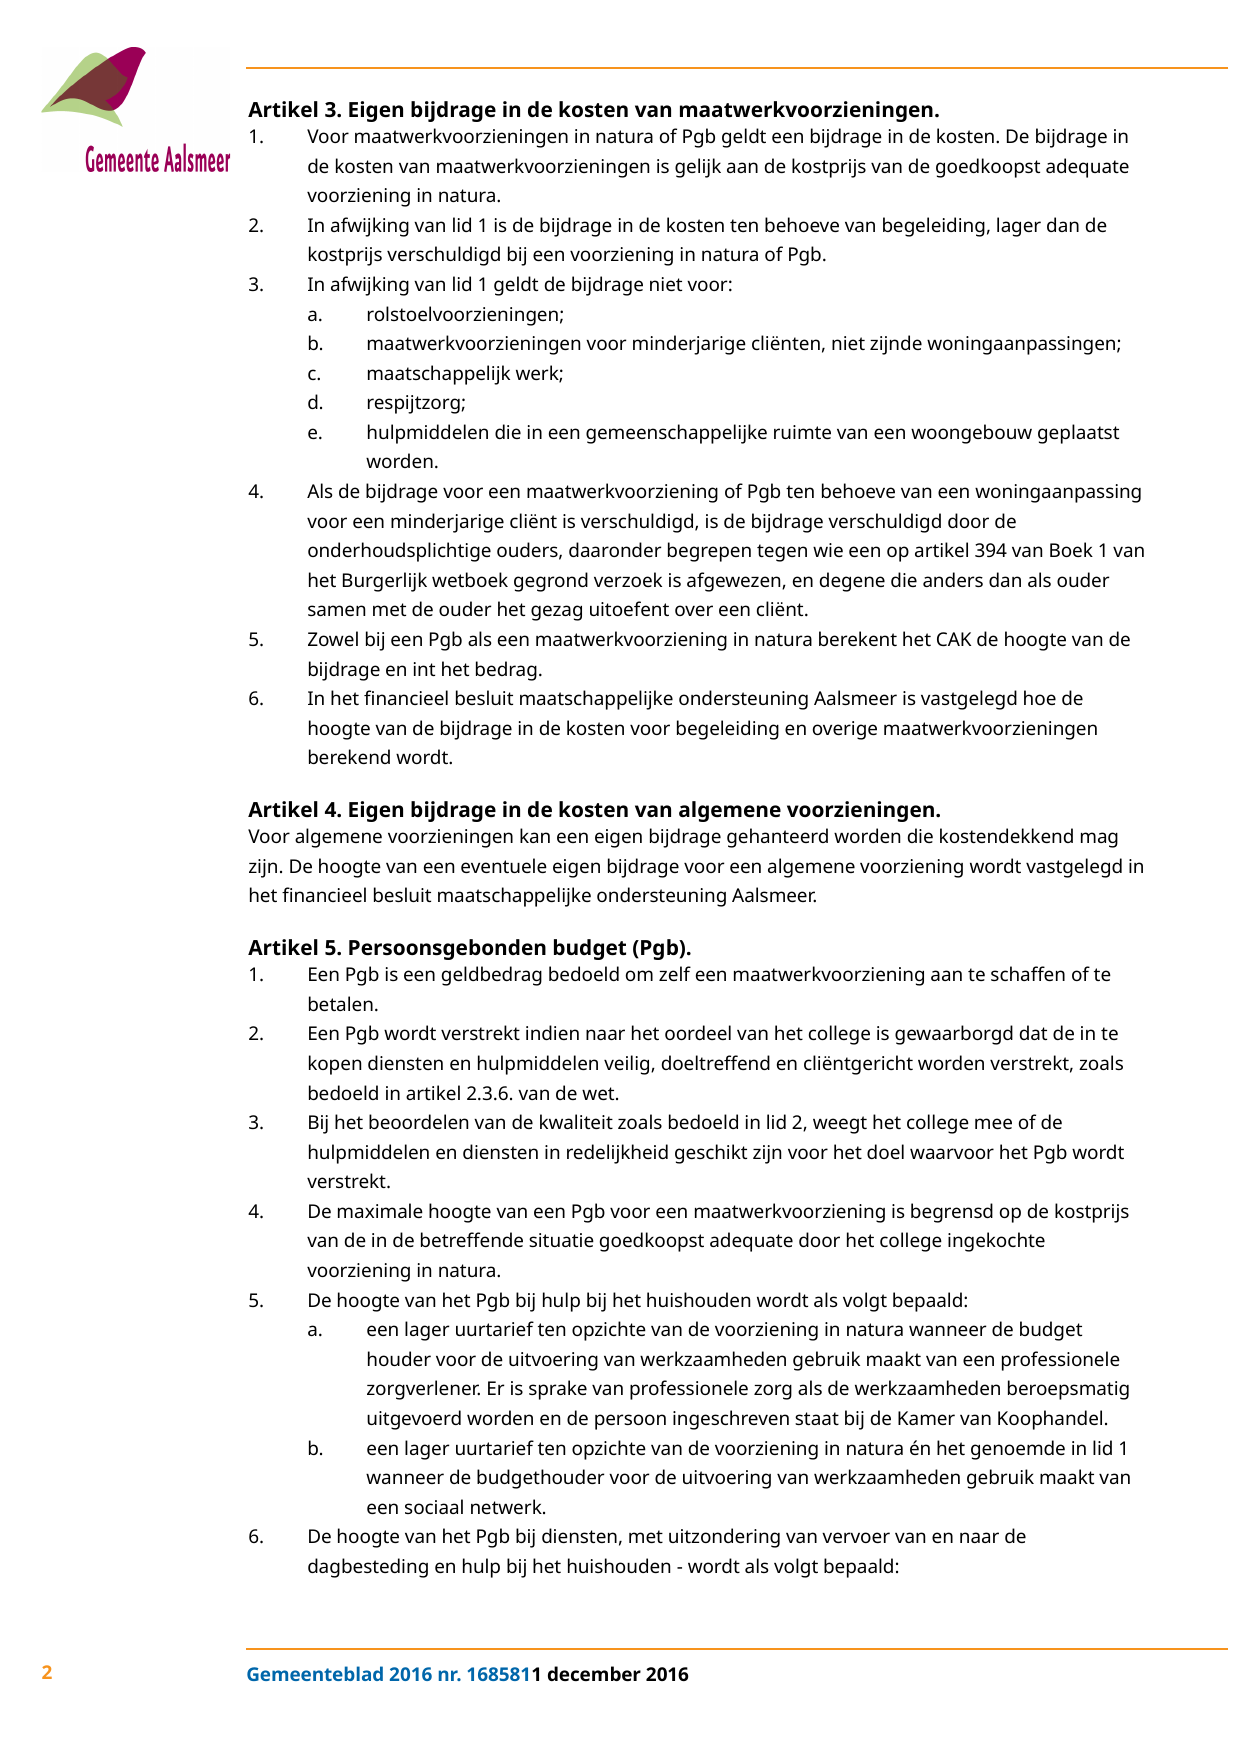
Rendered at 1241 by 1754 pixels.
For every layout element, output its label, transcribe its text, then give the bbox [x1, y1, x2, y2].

picture [41, 47, 231, 172]
list De hoogte van het Pgb bij diensten, met uitzondering van vervoer van en naar de dagbesteding en hulp bij het huishouden - wordt als volgt bepaald: [248, 1523, 1152, 1579]
list Bij het beoordelen van de kwaliteit zoals bedoeld in lid 2, weegt het college mee of de hulpmiddelen en diensten in redelijkheid geschikt zijn voor het doel waarvoor het Pgb wordt verstrekt. [248, 1109, 1152, 1194]
list In afwijking van lid 1 geldt de bijdrage niet voor: [248, 271, 1152, 297]
list een lager uurtarief ten opzichte van de voorziening in natura én het genoemde in lid 1 wanneer de budgethouder voor de uitvoering van werkzaamheden gebruik maakt van een sociaal netwerk. [307, 1435, 1152, 1519]
list een lager uurtarief ten opzichte van de voorziening in natura wanneer de budget houder voor de uitvoering van werkzaamheden gebruik maakt van een professionele zorgverlener. Er is sprake van professionele zorg als de werkzaamheden beroepsmatig uitgevoerd worden en de persoon ingeschreven staat bij de Kamer van Koophandel. [307, 1316, 1152, 1431]
list maatwerkvoorzieningen voor minderjarige cliënten, niet zijnde woningaanpassingen; [307, 330, 1152, 356]
list In afwijking van lid 1 is de bijdrage in de kosten ten behoeve van begeleiding, lager dan de kostprijs verschuldigd bij een voorziening in natura of Pgb. [248, 212, 1152, 267]
list Een Pgb wordt verstrekt indien naar het oordeel van het college is gewaarborgd dat de in te kopen diensten en hulpmiddelen veilig, doeltreffend en cliëntgericht worden verstrekt, zoals bedoeld in artikel 2.3.6. van de wet. [248, 1021, 1152, 1105]
text Artikel 4. Eigen bijdrage in de kosten van algemene voorzieningen. [248, 795, 1152, 823]
list maatschappelijk werk; [307, 360, 1152, 386]
list Als de bijdrage voor een maatwerkvoorziening of Pgb ten behoeve van een woningaanpassing voor een minderjarige cliënt is verschuldigd, is de bijdrage verschuldigd door de onderhoudsplichtige ouders, daaronder begrepen tegen wie een op artikel 394 van Boek 1 van het Burgerlijk wetboek gegrond verzoek is afgewezen, en degene die anders dan als ouder samen met de ouder het gezag uitoefent over een cliënt. [248, 478, 1152, 622]
list In het financieel besluit maatschappelijke ondersteuning Aalsmeer is vastgelegd hoe de hoogte van de bijdrage in de kosten voor begeleiding en overige maatwerkvoorzieningen berekend wordt. [248, 685, 1152, 770]
list hulpmiddelen die in een gemeenschappelijke ruimte van een woongebouw geplaatst worden. [307, 419, 1152, 474]
list Zowel bij een Pgb als een maatwerkvoorziening in natura berekent het CAK de hoogte van de bijdrage en int het bedrag. [248, 626, 1152, 681]
text Voor algemene voorzieningen kan een eigen bijdrage gehanteerd worden die kostendekkend mag zijn. De hoogte van een eventuele eigen bijdrage voor een algemene voorziening wordt vastgelegd in het financieel besluit maatschappelijke ondersteuning Aalsmeer. [248, 823, 1152, 908]
list De maximale hoogte van een Pgb voor een maatwerkvoorziening is begrensd op de kostprijs van de in de betreffende situatie goedkoopst adequate door het college ingekochte voorziening in natura. [248, 1198, 1152, 1283]
list respijtzorg; [307, 389, 1152, 415]
text Artikel 5. Persoonsgebonden budget (Pgb). [248, 933, 1152, 961]
text Artikel 3. Eigen bijdrage in de kosten van maatwerkvoorzieningen. [248, 95, 1152, 123]
list De hoogte van het Pgb bij hulp bij het huishouden wordt als volgt bepaald: [248, 1287, 1152, 1312]
list Voor maatwerkvoorzieningen in natura of Pgb geldt een bijdrage in de kosten. De bijdrage in de kosten van maatwerkvoorzieningen is gelijk aan de kostprijs van de goedkoopst adequate voorziening in natura. [248, 123, 1152, 208]
list rolstoelvoorzieningen; [307, 301, 1152, 326]
list Een Pgb is een geldbedrag bedoeld om zelf een maatwerkvoorziening aan te schaffen of te betalen. [248, 961, 1152, 1017]
